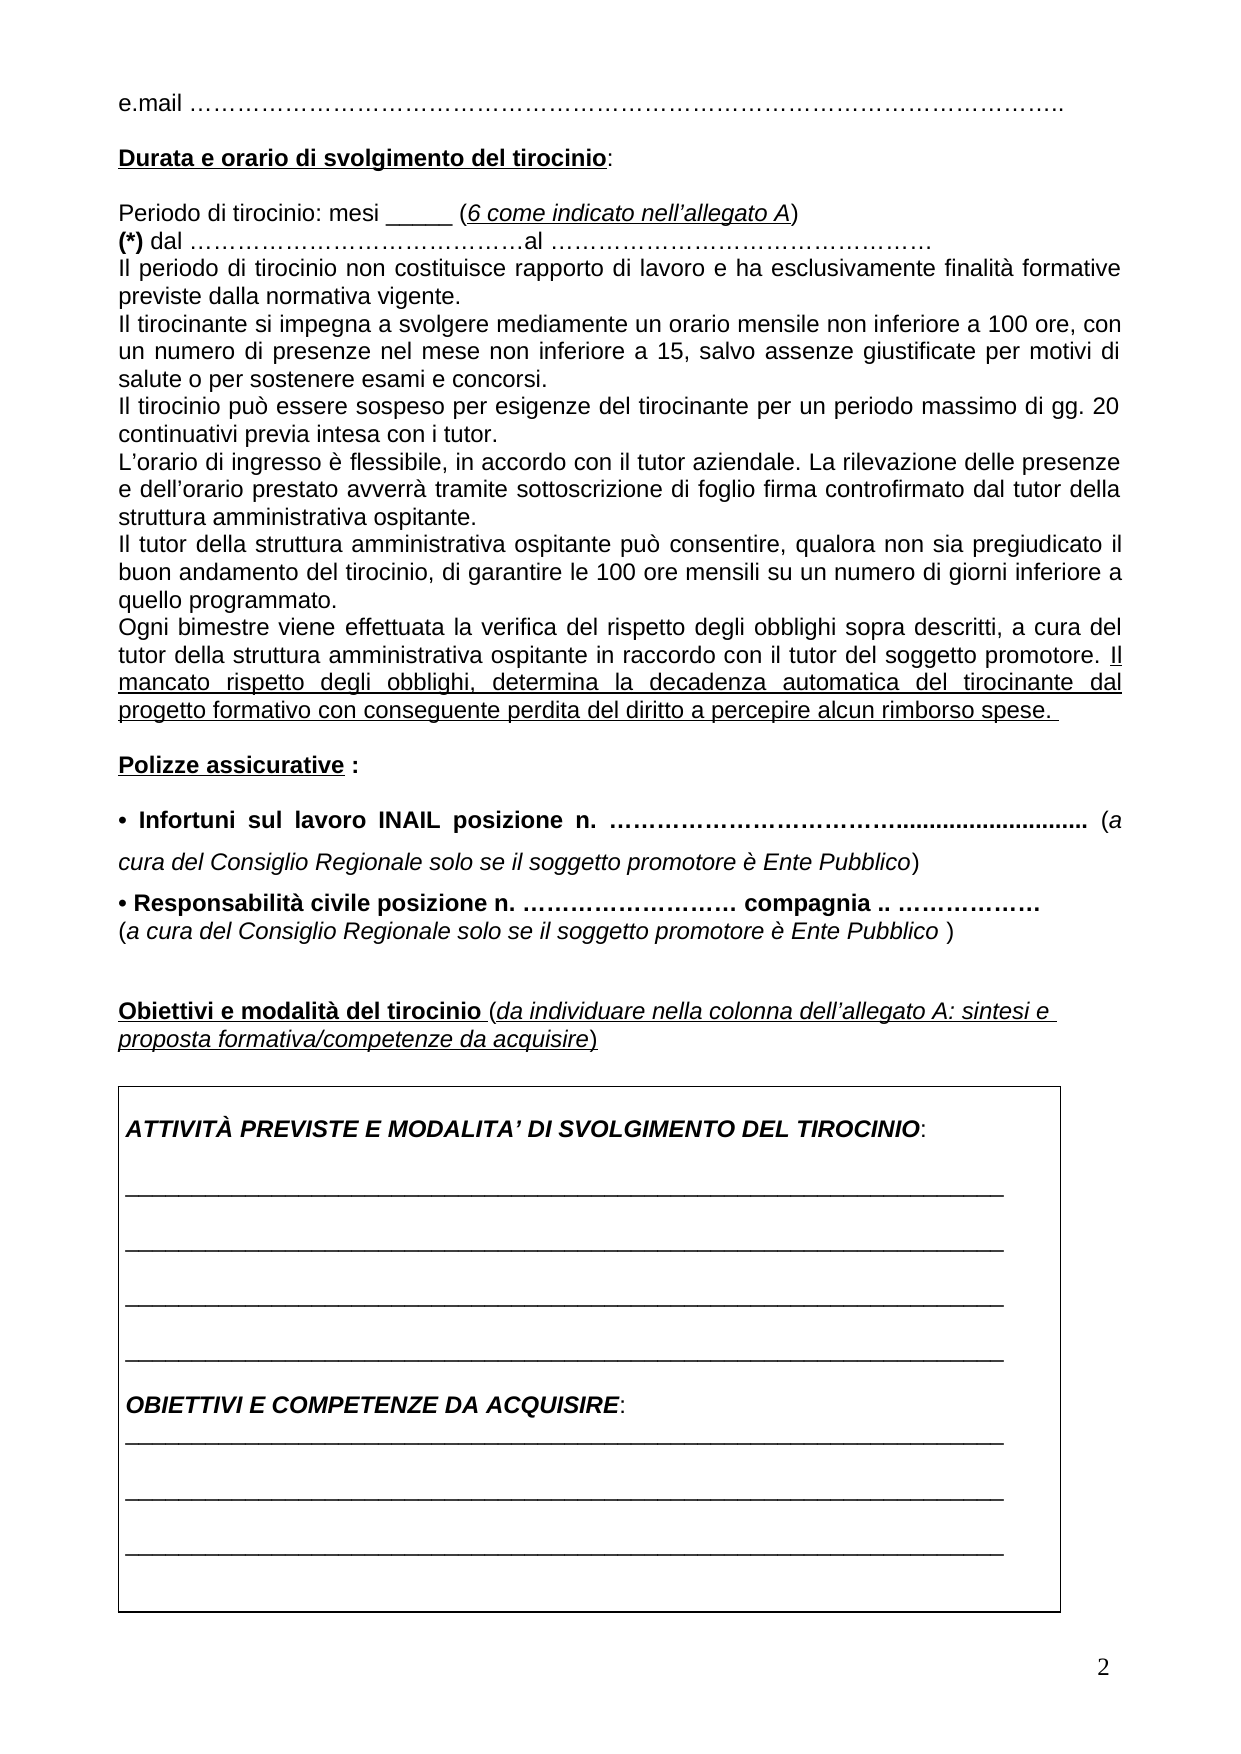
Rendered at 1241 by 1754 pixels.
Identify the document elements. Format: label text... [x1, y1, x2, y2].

subtitle Obiettivi e modalità del tirocinio (da individuare nella colonna dell’allegato A: sintesi e proposta formativa/competenze da acquisire) [118, 997, 1122, 1052]
text (a cura del Consiglio Regionale solo se il soggetto promotore è Ente Pubblico ) [118, 917, 1122, 944]
text Il tirocinante si impegna a svolgere mediamente un orario mensile non inferiore a 100 ore, con un numero di presenze nel mese non inferiore a 15, salvo assenze giustificate per motivi di salute o per sostenere esami e concorsi. [118, 309, 1122, 392]
text Ogni bimestre viene effettuata la verifica del rispetto degli obblighi sopra descritti, a cura del tutor della struttura amministrativa ospitante in raccordo con il tutor del soggetto promotore. Il mancato rispetto degli obblighi, determina la decadenza automatica del tirocinante dal [118, 613, 1122, 692]
text Il tutor della struttura amministrativa ospitante può consentire, qualora non sia pregiudicato il buon andamento del tirocinio, di garantire le 100 ore mensili su un numero di giorni inferiore a quello programmato. [118, 530, 1122, 613]
text • Responsabilità civile posizione n. ……………………… compagnia .. ……………… [118, 889, 1122, 917]
text progetto formativo con conseguente perdita del diritto a percepire alcun rimborso spese. [118, 694, 1122, 723]
table_header Attività previste E MODALITA’ DI SVOLGIMENTO DEL TIROCINIO: __________________________________________________________________ __________________________________________________________________ __________________________________________________________________ __________________________________________________________________ OBIETTIVI E COMPETENZE DA ACQUISIRE: __________________________________________________________________ __________________________________________________________________ __________________________________________________________________ [119, 1087, 1060, 1611]
text Polizze assicurative : [118, 751, 1122, 779]
text Periodo di tirocinio: mesi _____ (6 come indicato nell’allegato A) [118, 199, 1122, 227]
text L’orario di ingresso è flessibile, in accordo con il tutor aziendale. La rilevazione delle presenze e dell’orario prestato avverrà tramite sottoscrizione di foglio firma controfirmato dal tutor della struttura amministrativa ospitante. [118, 447, 1122, 530]
text • Infortuni sul lavoro INAIL posizione n. ………………………………............................. (a cura del Consiglio Regionale solo se il soggetto promotore è Ente Pubblico) [118, 806, 1122, 875]
text Il tirocinio può essere sospeso per esigenze del tirocinante per un periodo massimo di gg. 20 continuativi previa intesa con i tutor. [118, 392, 1122, 447]
text Durata e orario di svolgimento del tirocinio: [118, 144, 1122, 171]
text Il periodo di tirocinio non costituisce rapporto di lavoro e ha esclusivamente finalità formative previste dalla normativa vigente. [118, 254, 1122, 309]
text (*) dal ……………………………………al ………………………………………… [118, 227, 1122, 254]
text e.mail ……………………………………………………………………………………………….. [118, 89, 1122, 116]
